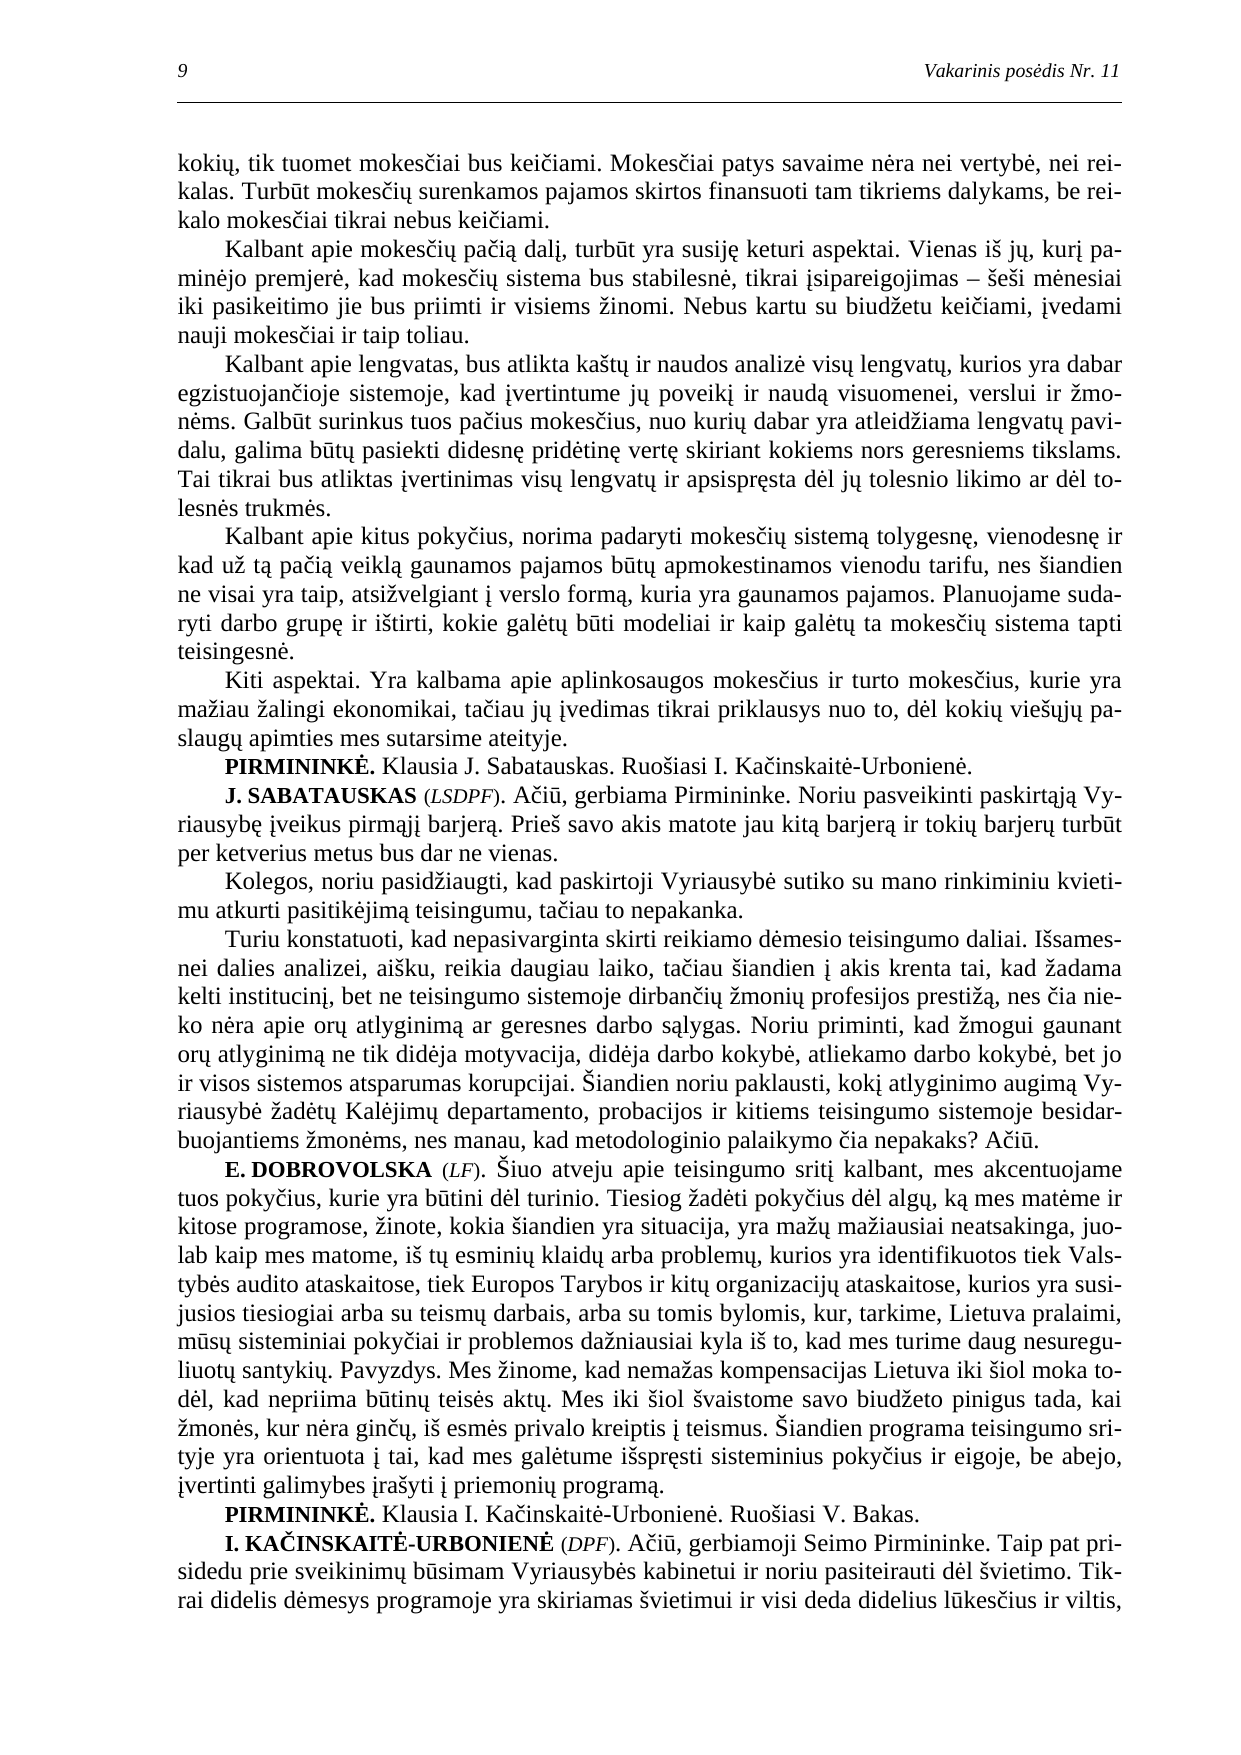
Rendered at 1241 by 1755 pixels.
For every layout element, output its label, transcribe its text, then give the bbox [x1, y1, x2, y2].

text E. DOBROVOLSKA (LF). Šiuo at­ve­ju apie tei­sin­gu­mo sri­tį kal­bant, mes ak­cen­tuo­ja­me tuos po­ky­čius, ku­rie yra bū­ti­ni dėl tu­ri­nio. Tie­siog ža­dė­ti po­ky­čius dėl al­gų, ką mes ma­tė­me ir ki­to­se pro­gra­mo­se, ži­no­te, ko­kia šian­dien yra si­tu­a­ci­ja, yra ma­žų ma­žiau­siai ne­at­sa­kin­ga, juo­lab kaip mes ma­to­me, iš tų es­mi­nių klai­dų ar­ba pro­ble­mų, ku­rios yra iden­ti­fi­kuo­tos tiek Vals­ty­bės au­di­to ata­skai­to­se, tiek Eu­ro­pos Ta­ry­bos ir ki­tų or­ga­ni­za­ci­jų ata­skai­to­se, ku­rios yra su­si­ju­sios tie­sio­giai ar­ba su teis­mų dar­bais, ar­ba su to­mis by­lo­mis, kur, tar­ki­me, Lie­tu­va pra­lai­mi, mū­sų sis­te­mi­niai po­ky­čiai ir pro­ble­mos daž­niau­siai ky­la iš to, kad mes tu­ri­me daug ne­su­re­gu­liuo­tų san­ty­kių. Pa­vyz­dys. Mes ži­no­me, kad ne­ma­žas kom­pen­sa­ci­jas Lie­tu­va iki šiol mo­ka to­dėl, kad ne­pri­ima bū­ti­nų tei­sės ak­tų. Mes iki šiol švais­to­me sa­vo biu­dže­to pi­ni­gus ta­da, kai žmo­nės, kur nė­ra gin­čų, iš es­mės pri­va­lo kreip­tis į teis­mus. Šian­dien pro­gra­ma tei­sin­gu­mo sri­ty­je yra orien­tuo­ta į tai, kad mes ga­lė­tu­me iš­spręs­ti sis­te­mi­nius po­ky­čius ir ei­go­je, be abe­jo, įver­tin­ti ga­li­my­bes įra­šy­ti į prie­mo­nių pro­gra­mą. [177, 1154, 1122, 1499]
text Ki­ti as­pek­tai. Yra kal­ba­ma apie ap­lin­ko­sau­gos mo­kes­čius ir tur­to mo­kes­čius, ku­rie yra ma­žiau ža­lin­gi eko­no­mi­kai, ta­čiau jų įve­di­mas tik­rai pri­klau­sys nuo to, dėl ko­kių vie­šų­jų pa­slau­gų ap­im­ties mes su­tar­si­me at­ei­ty­je. [177, 665, 1122, 751]
text PIRMININKĖ. Klau­sia I. Ka­čins­kai­tė-Ur­bo­nie­nė. Ruo­šia­si V. Ba­kas. [177, 1499, 1122, 1528]
text Kal­bant apie mo­kes­čių pa­čią da­lį, tur­būt yra su­si­ję ke­tu­ri as­pek­tai. Vie­nas iš jų, ku­rį pa­mi­nė­jo prem­je­rė, kad mo­kes­čių sis­te­ma bus sta­bi­les­nė, tik­rai įsi­pa­rei­go­ji­mas – še­ši mė­ne­siai iki pa­si­kei­ti­mo jie bus pri­im­ti ir vi­siems ži­no­mi. Ne­­bus kar­tu su biu­dže­tu kei­čia­mi, įve­da­mi nau­ji mo­kes­čiai ir taip to­liau. [177, 234, 1122, 349]
text Tu­riu kon­sta­tuo­ti, kad ne­pa­si­var­gin­ta skir­ti rei­kia­mo dė­me­sio tei­sin­gu­mo da­liai. Iš­sa­mes­nei da­lies ana­li­zei, aiš­ku, rei­kia dau­giau lai­ko, ta­čiau šian­dien į akis kren­ta tai, kad ža­da­ma kel­ti ins­ti­tu­ci­nį, bet ne tei­sin­gu­mo sis­te­mo­je dir­ban­čių žmo­nių pro­fe­si­jos pres­ti­žą, nes čia nie­ko nė­ra apie orų at­ly­gi­ni­mą ar ge­res­nes dar­bo są­ly­gas. No­riu pri­min­ti, kad žmo­gui gau­nant orų at­ly­gi­ni­mą ne tik di­dė­ja mo­ty­va­ci­ja, di­dė­ja dar­bo ko­ky­bė, at­lie­ka­mo dar­bo ko­ky­bė, bet jo ir vi­sos sis­te­mos at­spa­ru­mas ko­rup­ci­jai. Šian­dien no­riu pa­klaus­ti, ko­kį at­ly­gi­ni­mo au­gi­mą Vy­riau­sy­bė ža­dė­tų Ka­lė­ji­mų de­par­ta­men­to, pro­ba­ci­jos ir ki­tiems tei­sin­gu­mo sis­te­mo­je be­si­dar­buo­jan­tiems žmo­nėms, nes ma­nau, kad metodologinio pa­lai­ky­mo čia ne­pa­kaks? Ačiū. [177, 924, 1122, 1154]
text I. KAČINSKAITĖ-URBONIENĖ (DPF). Ačiū, ger­bia­mo­ji Sei­mo Pir­mi­nin­ke. Taip pat pri­si­de­du prie svei­ki­ni­mų bū­si­mam Vy­riau­sy­bės ka­bi­ne­tui ir no­riu pa­si­tei­rau­ti dėl švie­ti­mo. Tik­rai di­de­lis dė­me­sys pro­gra­mo­je yra ski­ria­mas švie­ti­mui ir vi­si de­da di­de­lius lū­kes­čius ir vil­tis, [177, 1528, 1122, 1614]
text J. SABATAUSKAS (LSDPF). Ačiū, ger­bia­ma Pir­mi­nin­ke. No­riu pa­svei­kin­ti pa­skir­tą­ją Vy­riau­sy­bę įvei­kus pir­mą­jį bar­je­rą. Prieš sa­vo akis ma­to­te jau ki­tą bar­je­rą ir to­kių bar­je­rų tur­būt per ket­ve­rius me­tus bus dar ne vie­nas. [177, 780, 1122, 866]
text ko­kių, tik tuo­met mo­kes­čiai bus kei­čia­mi. Mo­kes­čiai pa­tys sa­vai­me nė­ra nei ver­ty­bė, nei rei­ka­las. Tur­būt mo­kes­čių su­ren­ka­mos pa­ja­mos skir­tos fi­nan­suo­ti tam tik­riems da­ly­kams, be rei­ka­lo mo­kes­čiai tik­rai ne­bus kei­čia­mi. [177, 148, 1122, 234]
text PIRMININKĖ. Klau­sia J. Sa­ba­taus­kas. Ruo­šia­si I. Ka­čins­kai­tė-Ur­bo­nie­nė. [177, 751, 1122, 780]
text Kal­bant apie leng­va­tas, bus at­lik­ta kaš­tų ir nau­dos ana­li­zė vi­sų leng­va­tų, ku­rios yra da­bar eg­zis­tuo­jan­čio­je sis­te­mo­je, kad įver­tin­tu­me jų po­vei­kį ir nau­dą vi­suo­me­nei, ver­slui ir žmo­nėms. Gal­būt su­rin­kus tuos pa­čius mo­kes­čius, nuo ku­rių da­bar yra at­lei­džia­ma leng­va­tų pa­vi­da­lu, ga­li­ma bū­tų pa­siek­ti di­des­nę pri­dė­ti­nę ver­tę ski­riant ko­kiems nors ge­res­niems tiks­lams. Tai tik­rai bus at­lik­tas įver­ti­ni­mas vi­sų leng­va­tų ir ap­si­spręs­ta dėl jų to­les­nio li­ki­mo ar dėl to­les­nės truk­mės. [177, 349, 1122, 521]
text Ko­le­gos, no­riu pa­si­džiaug­ti, kad pa­skir­to­ji Vy­riau­sy­bė su­ti­ko su ma­no rin­ki­mi­niu kvie­ti­mu at­kur­ti pa­si­ti­kė­ji­mą tei­sin­gu­mu, ta­čiau to ne­pa­kan­ka. [177, 866, 1122, 924]
text Kal­bant apie ki­tus po­ky­čius, no­ri­ma pa­da­ry­ti mo­kes­čių sis­te­mą to­ly­ges­nę, vie­no­des­nę ir kad už tą pa­čią veik­lą gau­na­mos pa­ja­mos bū­tų ap­mo­kes­ti­na­mos vie­no­du ta­ri­fu, nes šian­dien ne vi­sai yra taip, at­si­žvel­giant į ver­slo for­mą, ku­ria yra gau­na­mos pa­ja­mos. Pla­nuo­ja­me su­da­ry­ti dar­bo gru­pę ir iš­tir­ti, ko­kie ga­lė­tų bū­ti mo­de­liai ir kaip ga­lė­tų ta mo­kes­čių sis­te­ma tap­ti tei­sin­ges­nė. [177, 521, 1122, 665]
